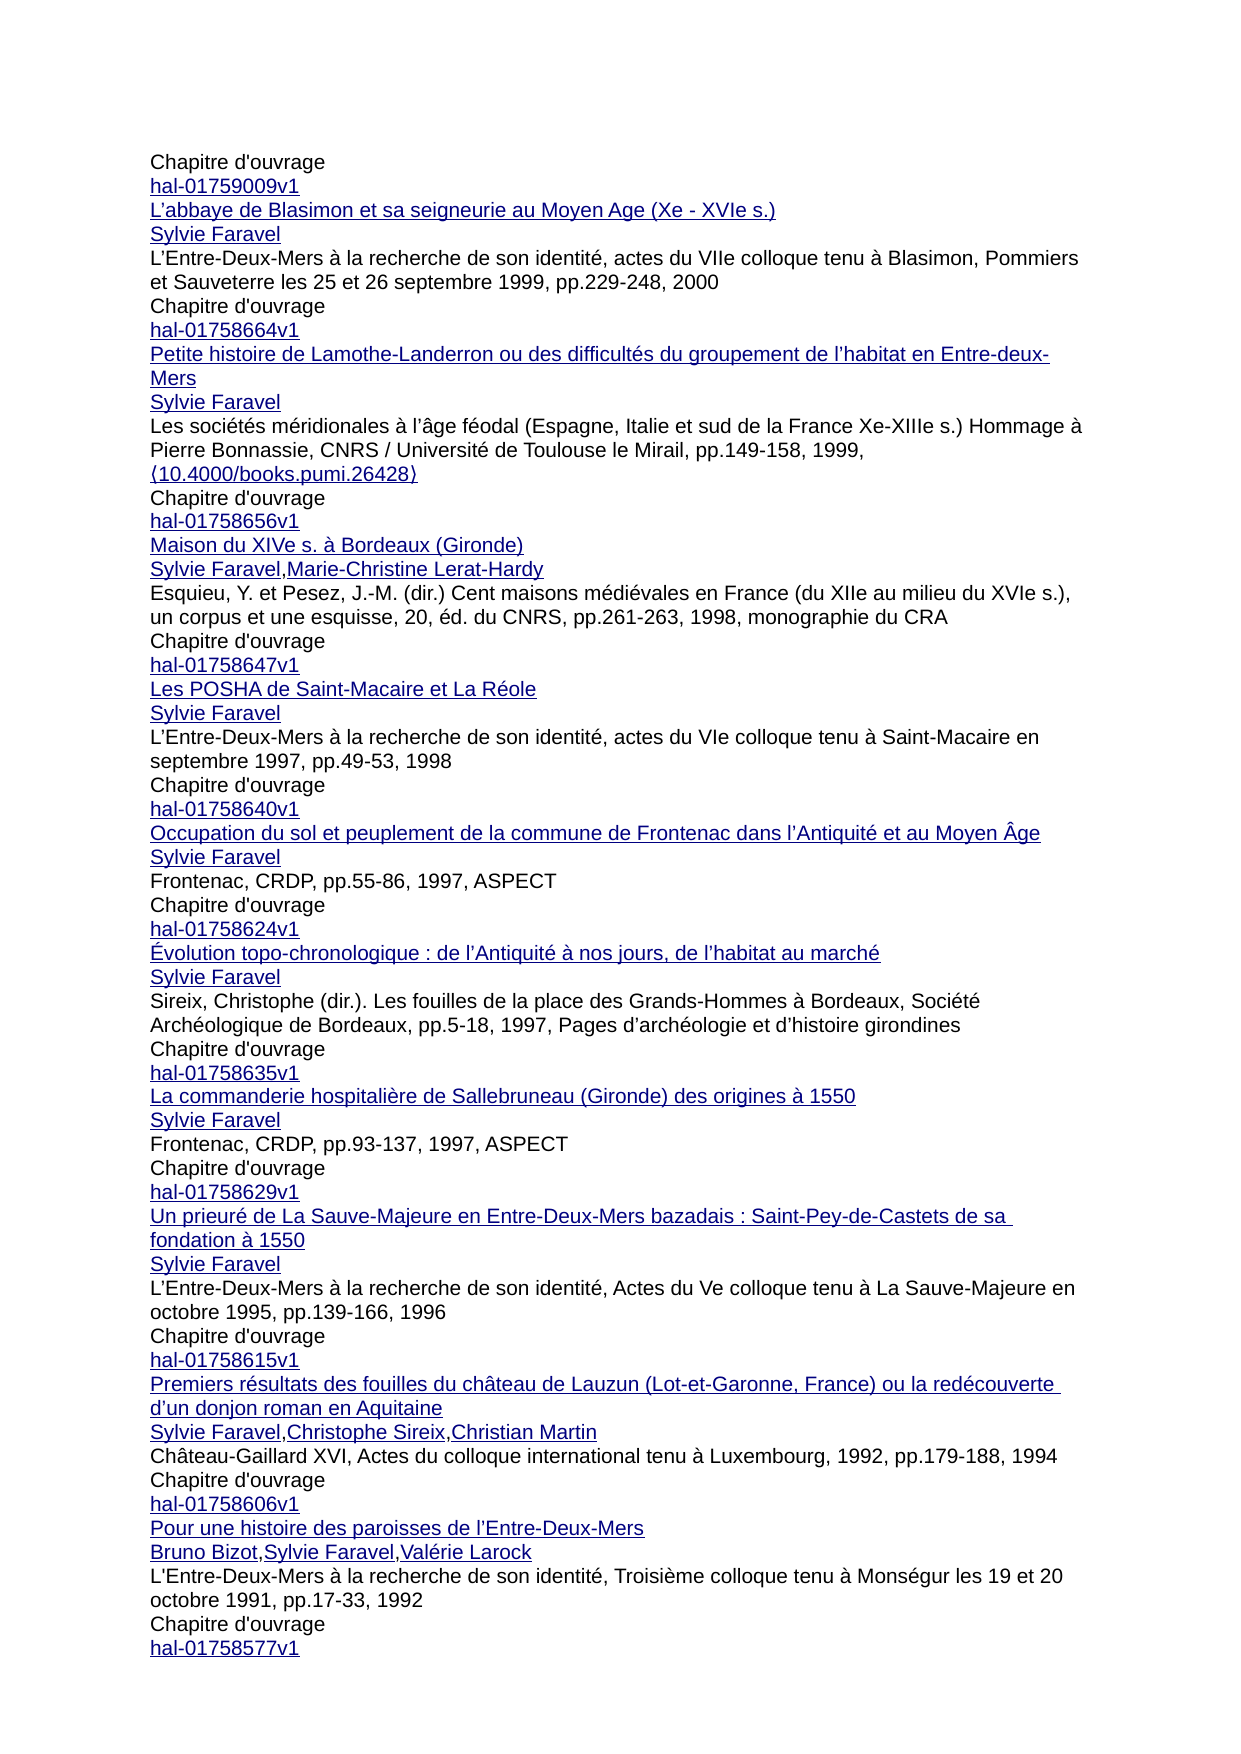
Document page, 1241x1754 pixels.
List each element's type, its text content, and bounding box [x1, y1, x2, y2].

table_cell L’abbaye de Blasimon et sa seigneurie au Moyen Age (Xe - XVIe s.) Sylvie Faravel L’Entre-Deux-Mers à la recherche de son identité, actes du VIIe colloque tenu à Blasimon, Pommiers et Sauveterre les 25 et 26 septembre 1999, pp.229-248, 2000 Chapitre d'ouvrage hal-01758664v1 [150, 198, 1090, 342]
table_cell Premiers résultats des fouilles du château de Lauzun (Lot-et-Garonne, France) ou la redécouverte d’un donjon roman en Aquitaine Sylvie Faravel,Christophe Sireix,Christian Martin Château-Gaillard XVI, Actes du colloque international tenu à Luxembourg, 1992, pp.179-188, 1994 Chapitre d'ouvrage hal-01758606v1 [150, 1372, 1090, 1516]
table_cell Évolution topo-chronologique : de l’Antiquité à nos jours, de l’habitat au marché Sylvie Faravel Sireix, Christophe (dir.). Les fouilles de la place des Grands-Hommes à Bordeaux, Société Archéologique de Bordeaux, pp.5-18, 1997, Pages d’archéologie et d’histoire girondines Chapitre d'ouvrage hal-01758635v1 [150, 941, 1090, 1084]
table_cell Occupation du sol et peuplement de la commune de Frontenac dans l’Antiquité et au Moyen Âge Sylvie Faravel Frontenac, CRDP, pp.55-86, 1997, ASPECT Chapitre d'ouvrage hal-01758624v1 [150, 821, 1090, 941]
table_cell Chapitre d'ouvrage hal-01759009v1 [150, 150, 1090, 198]
table_cell Un prieuré de La Sauve-Majeure en Entre-Deux-Mers bazadais : Saint-Pey-de-Castets de sa fondation à 1550 Sylvie Faravel L’Entre-Deux-Mers à la recherche de son identité, Actes du Ve colloque tenu à La Sauve-Majeure en octobre 1995, pp.139-166, 1996 Chapitre d'ouvrage hal-01758615v1 [150, 1204, 1090, 1372]
table_cell Petite histoire de Lamothe-Landerron ou des difficultés du groupement de l’habitat en Entre-deux-Mers Sylvie Faravel Les sociétés méridionales à l’âge féodal (Espagne, Italie et sud de la France Xe-XIIIe s.) Hommage à Pierre Bonnassie, CNRS / Université de Toulouse le Mirail, pp.149-158, 1999, ⟨10.4000/books.pumi.26428⟩ Chapitre d'ouvrage hal-01758656v1 [150, 342, 1090, 533]
table_cell Les POSHA de Saint-Macaire et La Réole Sylvie Faravel L’Entre-Deux-Mers à la recherche de son identité, actes du VIe colloque tenu à Saint-Macaire en septembre 1997, pp.49-53, 1998 Chapitre d'ouvrage hal-01758640v1 [150, 677, 1090, 821]
table_cell La commanderie hospitalière de Sallebruneau (Gironde) des origines à 1550 Sylvie Faravel Frontenac, CRDP, pp.93-137, 1997, ASPECT Chapitre d'ouvrage hal-01758629v1 [150, 1084, 1090, 1204]
table_cell Pour une histoire des paroisses de l’Entre-Deux-Mers Bruno Bizot,Sylvie Faravel,Valérie Larock L'Entre-Deux-Mers à la recherche de son identité, Troisième colloque tenu à Monségur les 19 et 20 octobre 1991, pp.17-33, 1992 Chapitre d'ouvrage hal-01758577v1 [150, 1516, 1090, 1659]
table_cell Maison du XIVe s. à Bordeaux (Gironde) Sylvie Faravel,Marie-Christine Lerat-Hardy Esquieu, Y. et Pesez, J.-M. (dir.) Cent maisons médiévales en France (du XIIe au milieu du XVIe s.), un corpus et une esquisse, 20, éd. du CNRS, pp.261-263, 1998, monographie du CRA Chapitre d'ouvrage hal-01758647v1 [150, 533, 1090, 677]
